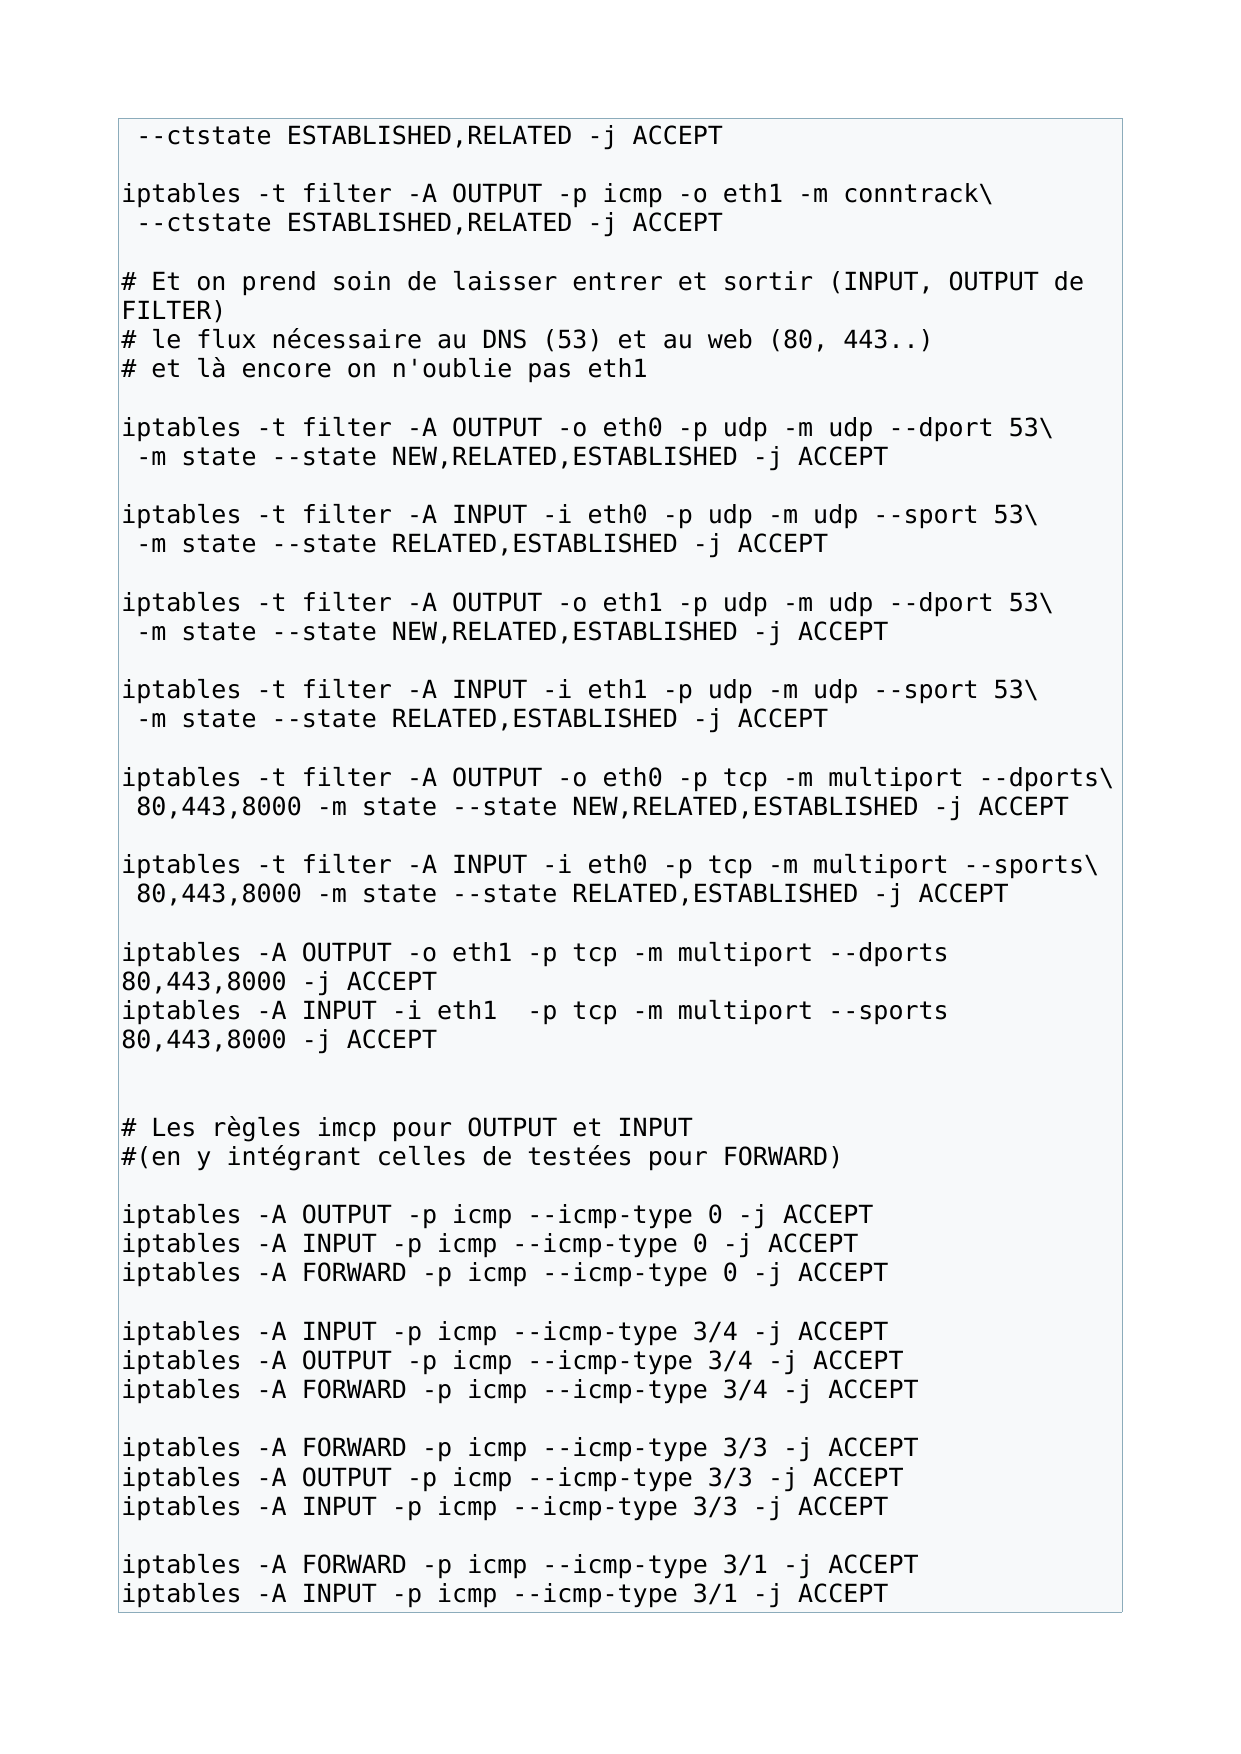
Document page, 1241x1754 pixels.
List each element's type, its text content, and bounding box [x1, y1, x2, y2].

table_header --ctstate ESTABLISHED,RELATED -j ACCEPT iptables -t filter -A OUTPUT -p icmp -o eth1 -m conntrack\ --ctstate ESTABLISHED,RELATED -j ACCEPT # Et on prend soin de laisser entrer et sortir (INPUT, OUTPUT de FILTER) # le flux nécessaire au DNS (53) et au web (80, 443..) # et là encore on n'oublie pas eth1 iptables -t filter -A OUTPUT -o eth0 -p udp -m udp --dport 53\ -m state --state NEW,RELATED,ESTABLISHED -j ACCEPT iptables -t filter -A INPUT -i eth0 -p udp -m udp --sport 53\ -m state --state RELATED,ESTABLISHED -j ACCEPT iptables -t filter -A OUTPUT -o eth1 -p udp -m udp --dport 53\ -m state --state NEW,RELATED,ESTABLISHED -j ACCEPT iptables -t filter -A INPUT -i eth1 -p udp -m udp --sport 53\ -m state --state RELATED,ESTABLISHED -j ACCEPT iptables -t filter -A OUTPUT -o eth0 -p tcp -m multiport --dports\ 80,443,8000 -m state --state NEW,RELATED,ESTABLISHED -j ACCEPT iptables -t filter -A INPUT -i eth0 -p tcp -m multiport --sports\ 80,443,8000 -m state --state RELATED,ESTABLISHED -j ACCEPT iptables -A OUTPUT -o eth1 -p tcp -m multiport --dports 80,443,8000 -j ACCEPT iptables -A INPUT -i eth1 -p tcp -m multiport --sports 80,443,8000 -j ACCEPT # Les règles imcp pour OUTPUT et INPUT #(en y intégrant celles de testées pour FORWARD) iptables -A OUTPUT -p icmp --icmp-type 0 -j ACCEPT iptables -A INPUT -p icmp --icmp-type 0 -j ACCEPT iptables -A FORWARD -p icmp --icmp-type 0 -j ACCEPT iptables -A INPUT -p icmp --icmp-type 3/4 -j ACCEPT iptables -A OUTPUT -p icmp --icmp-type 3/4 -j ACCEPT iptables -A FORWARD -p icmp --icmp-type 3/4 -j ACCEPT iptables -A FORWARD -p icmp --icmp-type 3/3 -j ACCEPT iptables -A OUTPUT -p icmp --icmp-type 3/3 -j ACCEPT iptables -A INPUT -p icmp --icmp-type 3/3 -j ACCEPT iptables -A FORWARD -p icmp --icmp-type 3/1 -j ACCEPT iptables -A INPUT -p icmp --icmp-type 3/1 -j ACCEPT [119, 119, 1122, 1612]
